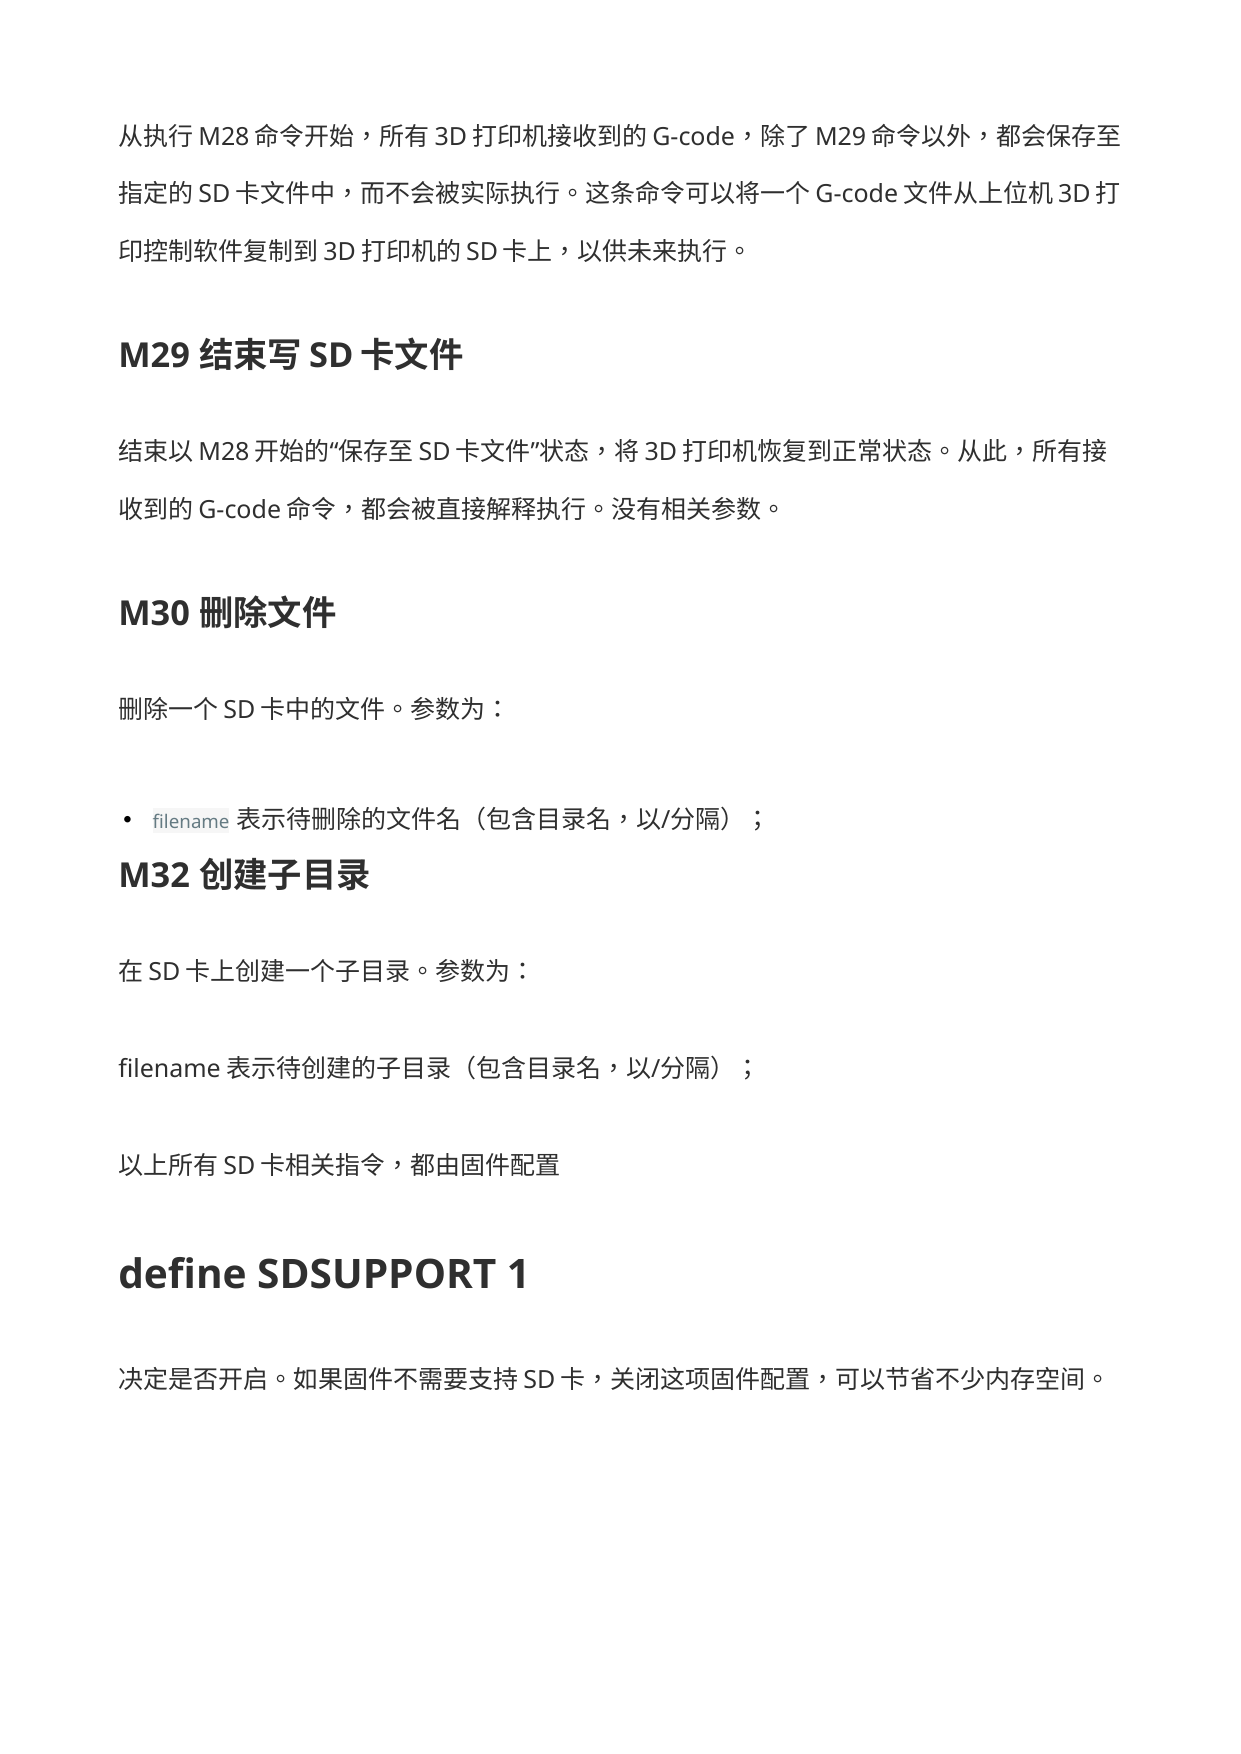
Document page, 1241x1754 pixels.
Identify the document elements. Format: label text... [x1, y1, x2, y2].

subtitle M30 删除文件 [118, 588, 1122, 635]
text filename表示待创建的子目录（包含目录名，以/分隔）； [118, 1051, 1122, 1085]
text 结束以M28开始的“保存至SD卡文件”状态，将3D打印机恢复到正常状态。从此，所有接收到的G-code命令，都会被直接解释执行。没有相关参数。 [118, 434, 1122, 526]
list filename 表示待删除的文件名（包含目录名，以/分隔）； [123, 788, 1122, 835]
text 决定是否开启。如果固件不需要支持SD卡，关闭这项固件配置，可以节省不少内存空间。 [118, 1362, 1122, 1396]
text 从执行M28命令开始，所有3D打印机接收到的G-code，除了M29命令以外，都会保存至指定的SD卡文件中，而不会被实际执行。这条命令可以将一个G-code文件从上位机3D打印控制软件复制到3D打印机的SD卡上，以供未来执行。 [118, 118, 1122, 268]
text 在SD卡上创建一个子目录。参数为： [118, 954, 1122, 988]
subtitle define SDSUPPORT 1 [118, 1245, 1122, 1300]
subtitle M32 创建子目录 [118, 851, 1122, 898]
subtitle M29 结束写SD卡文件 [118, 331, 1122, 377]
text 删除一个SD卡中的文件。参数为： [118, 692, 1122, 726]
text 以上所有SD卡相关指令，都由固件配置 [118, 1148, 1122, 1182]
